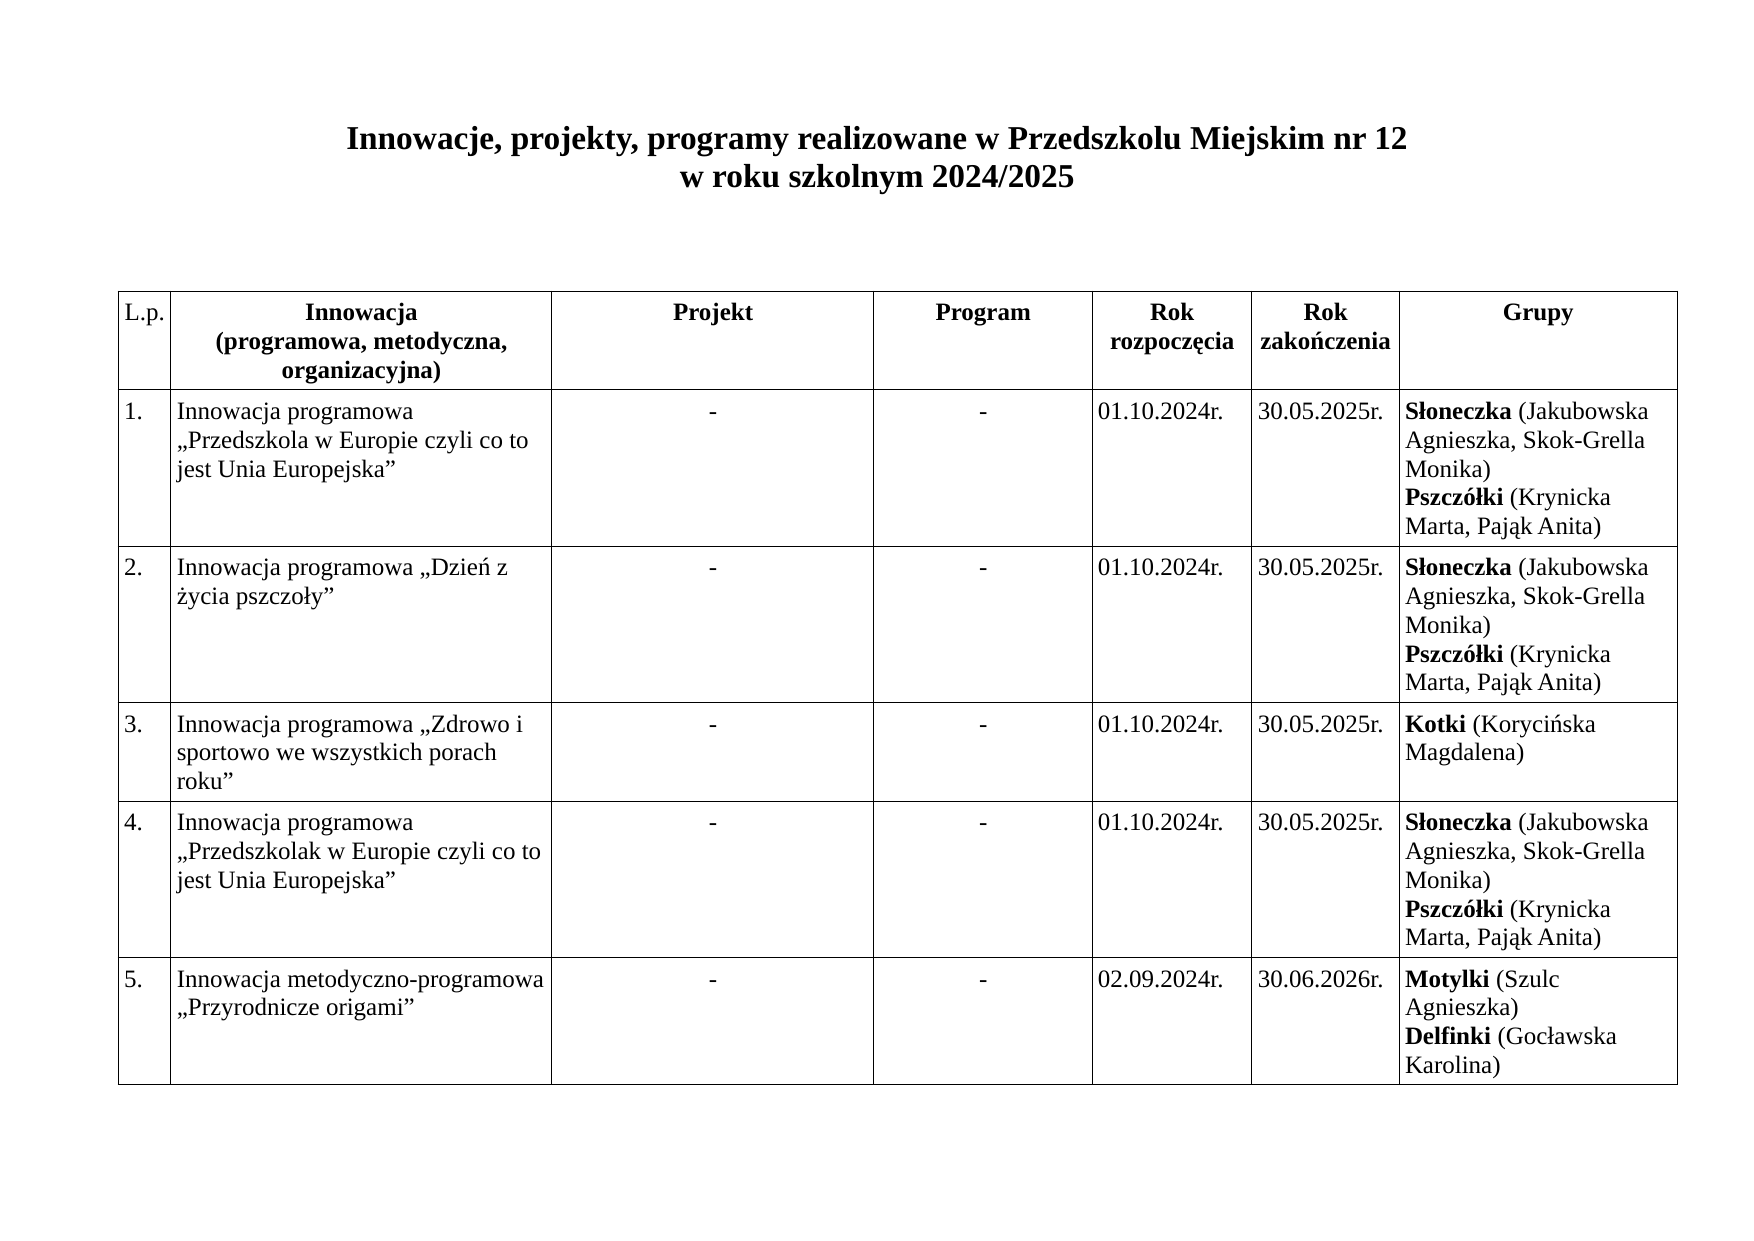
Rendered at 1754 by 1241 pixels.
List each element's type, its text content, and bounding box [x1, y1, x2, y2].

table_cell - [874, 547, 1092, 702]
table_cell - [874, 802, 1092, 957]
table_cell - [874, 958, 1092, 1084]
table_header Rok rozpoczęcia [1093, 292, 1251, 389]
table_cell - [874, 703, 1092, 801]
table_cell - [552, 802, 873, 957]
table_cell 5. [119, 958, 170, 1084]
table_cell Innowacja programowa „Przedszkola w Europie czyli co to jest Unia Europejska” [171, 390, 551, 546]
table_cell 30.05.2025r. [1252, 390, 1399, 546]
table_cell Innowacja programowa „Przedszkolak w Europie czyli co to jest Unia Europejska” [171, 802, 551, 957]
table_cell - [552, 547, 873, 702]
table_cell Innowacja metodyczno-programowa „Przyrodnicze origami” [171, 958, 551, 1084]
table_cell 2. [119, 547, 170, 702]
table_cell Słoneczka (Jakubowska Agnieszka, Skok-Grella Monika) Pszczółki (Krynicka Marta, Pająk Anita) [1400, 390, 1677, 546]
table_cell Innowacja programowa „Zdrowo i sportowo we wszystkich porach roku” [171, 703, 551, 801]
table_cell Motylki (Szulc Agnieszka) Delfinki (Gocławska Karolina) [1400, 958, 1677, 1084]
table_cell - [552, 390, 873, 546]
table_cell - [552, 958, 873, 1084]
table_cell - [552, 703, 873, 801]
table_header Program [874, 292, 1092, 389]
table_cell Słoneczka (Jakubowska Agnieszka, Skok-Grella Monika) Pszczółki (Krynicka Marta, Pająk Anita) [1400, 802, 1677, 957]
table_header Innowacja (programowa, metodyczna, organizacyjna) [171, 292, 551, 389]
table_cell 02.09.2024r. [1093, 958, 1251, 1084]
text w roku szkolnym 2024/2025 [118, 156, 1636, 195]
table_cell 30.05.2025r. [1252, 802, 1399, 957]
table_header Grupy [1400, 292, 1677, 389]
table_cell 3. [119, 703, 170, 801]
table_cell 30.05.2025r. [1252, 547, 1399, 702]
table_cell 01.10.2024r. [1093, 390, 1251, 546]
table_cell - [874, 390, 1092, 546]
table_header L.p. [119, 292, 170, 389]
table_cell Słoneczka (Jakubowska Agnieszka, Skok-Grella Monika) Pszczółki (Krynicka Marta, Pająk Anita) [1400, 547, 1677, 702]
table_header Projekt [552, 292, 873, 389]
table_cell 1. [119, 390, 170, 546]
table_cell Innowacja programowa „Dzień z życia pszczoły” [171, 547, 551, 702]
text Innowacje, projekty, programy realizowane w Przedszkolu Miejskim nr 12 [118, 118, 1636, 156]
table_cell 30.06.2026r. [1252, 958, 1399, 1084]
table_header Rok zakończenia [1252, 292, 1399, 389]
table_cell 01.10.2024r. [1093, 547, 1251, 702]
table_cell 4. [119, 802, 170, 957]
table_cell 01.10.2024r. [1093, 703, 1251, 801]
table_cell Kotki (Korycińska Magdalena) [1400, 703, 1677, 801]
table_cell 01.10.2024r. [1093, 802, 1251, 957]
table_cell 30.05.2025r. [1252, 703, 1399, 801]
